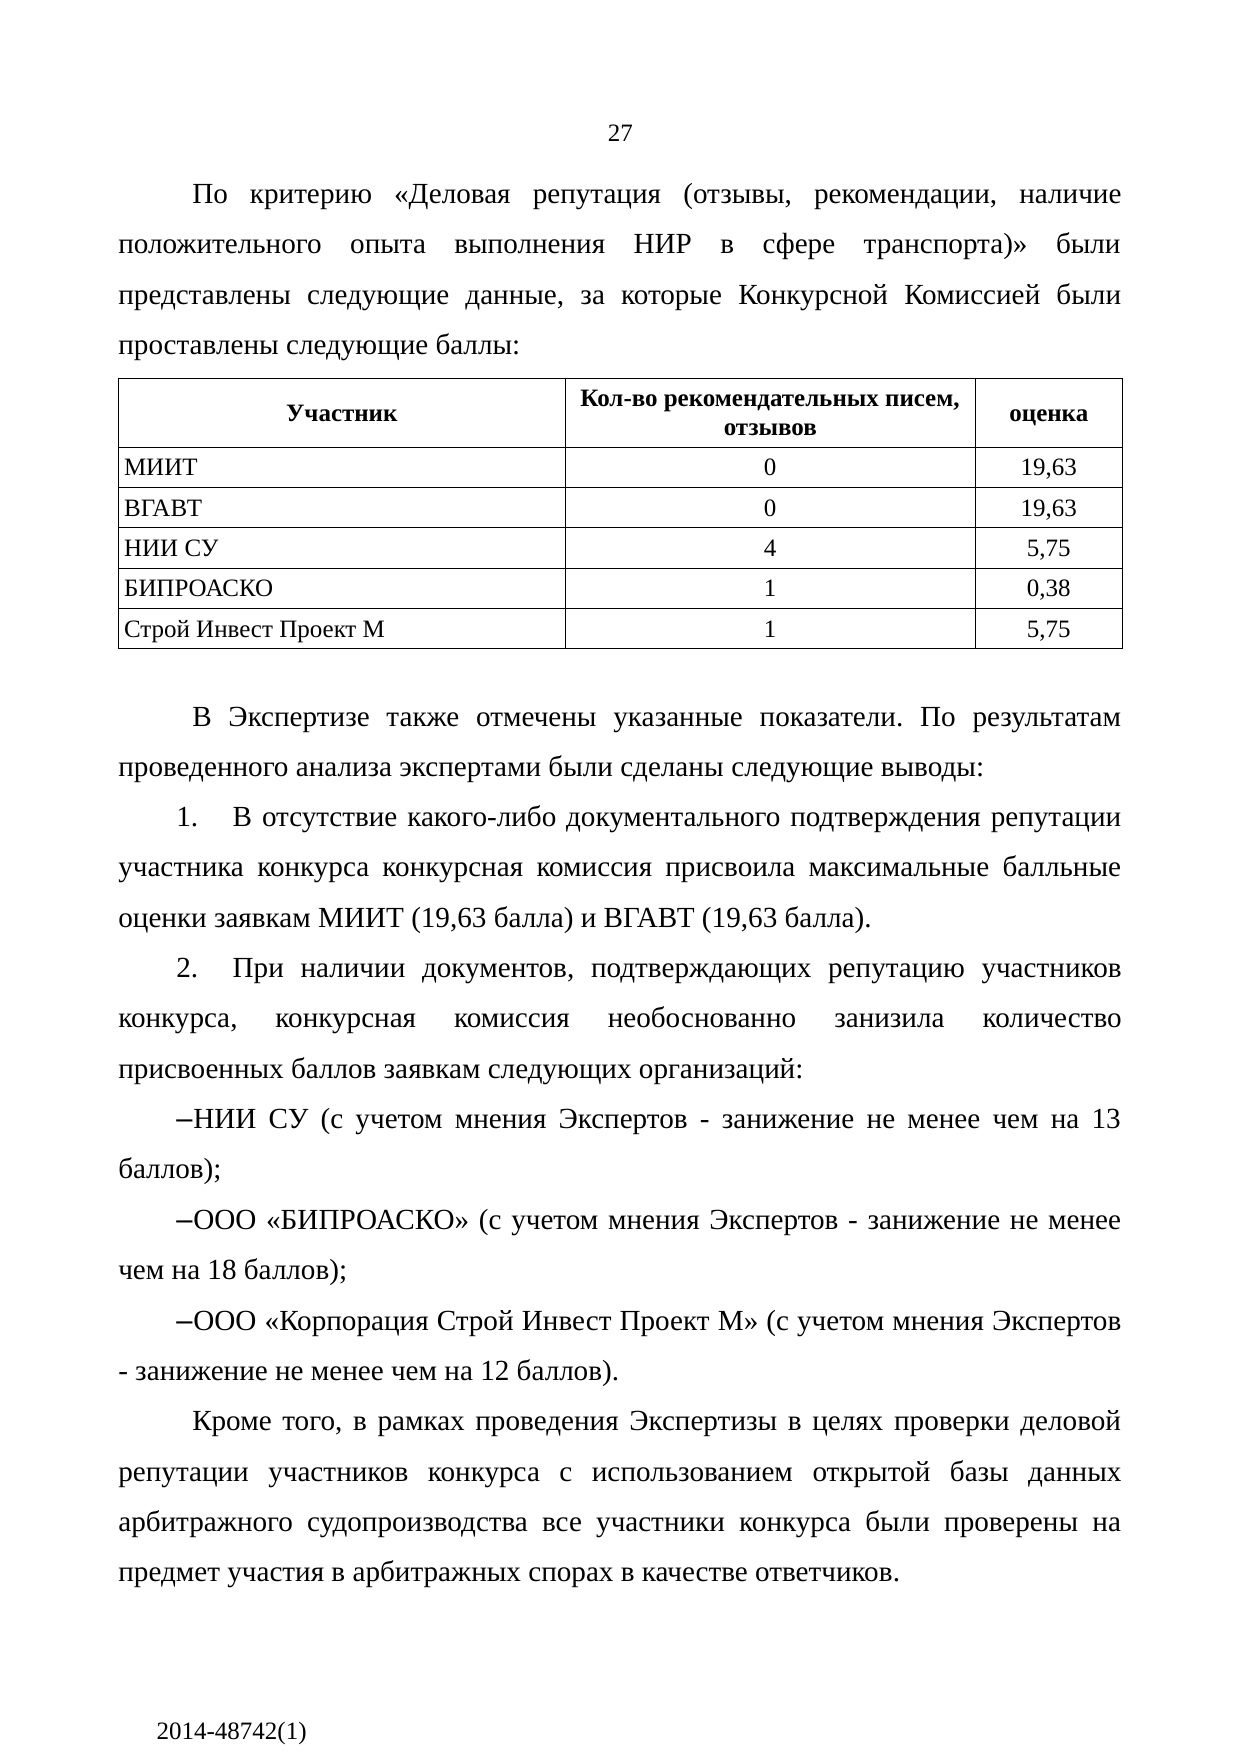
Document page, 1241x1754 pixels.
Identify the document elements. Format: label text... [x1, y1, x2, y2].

table_cell БИПРОАСКО [119, 569, 565, 608]
table_cell 1 [566, 609, 975, 648]
text В Экспертизе также отмечены указанные показатели. По результатам проведенного анализа экспертами были сделаны следующие выводы: [118, 699, 1122, 782]
table_header оценка [976, 379, 1122, 447]
list В отсутствие какого-либо документального подтверждения репутации участника конкурса конкурсная комиссия присвоила максимальные балльные оценки заявкам МИИТ (19,63 балла) и ВГАВТ (19,63 балла). [118, 799, 1122, 933]
table_cell 5,75 [976, 609, 1122, 648]
table_cell 19,63 [976, 488, 1122, 527]
list ООО «Корпорация Строй Инвест Проект М» (с учетом мнения Экспертов - занижение не менее чем на 12 баллов). [118, 1303, 1122, 1387]
table_header Кол-во рекомендательных писем, отзывов [566, 379, 975, 447]
table_cell ВГАВТ [119, 488, 565, 527]
list НИИ СУ (с учетом мнения Экспертов - занижение не менее чем на 13 баллов); [118, 1101, 1122, 1185]
table_cell 0,38 [976, 569, 1122, 608]
table_cell МИИТ [119, 448, 565, 487]
list ООО «БИПРОАСКО» (с учетом мнения Экспертов - занижение не менее чем на 18 баллов); [118, 1202, 1122, 1286]
table_cell 0 [566, 448, 975, 487]
table_cell 19,63 [976, 448, 1122, 487]
table_cell Строй Инвест Проект М [119, 609, 565, 648]
table_cell 0 [566, 488, 975, 527]
text Кроме того, в рамках проведения Экспертизы в целях проверки деловой репутации участников конкурса с использованием открытой базы данных арбитражного судопроизводства все участники конкурса были проверены на предмет участия в арбитражных спорах в качестве ответчиков. [118, 1403, 1122, 1588]
text По критерию «Деловая репутация (отзывы, рекомендации, наличие положительного опыта выполнения НИР в сфере транспорта)» были представлены следующие данные, за которые Конкурсной Комиссией были проставлены следующие баллы: [118, 176, 1122, 361]
table_cell 5,75 [976, 528, 1122, 568]
table_cell НИИ СУ [119, 528, 565, 568]
table_cell 1 [566, 569, 975, 608]
table_cell 4 [566, 528, 975, 568]
list При наличии документов, подтверждающих репутацию участников конкурса, конкурсная комиссия необоснованно занизила количество присвоенных баллов заявкам следующих организаций: [118, 950, 1122, 1084]
table_header Участник [119, 379, 565, 447]
